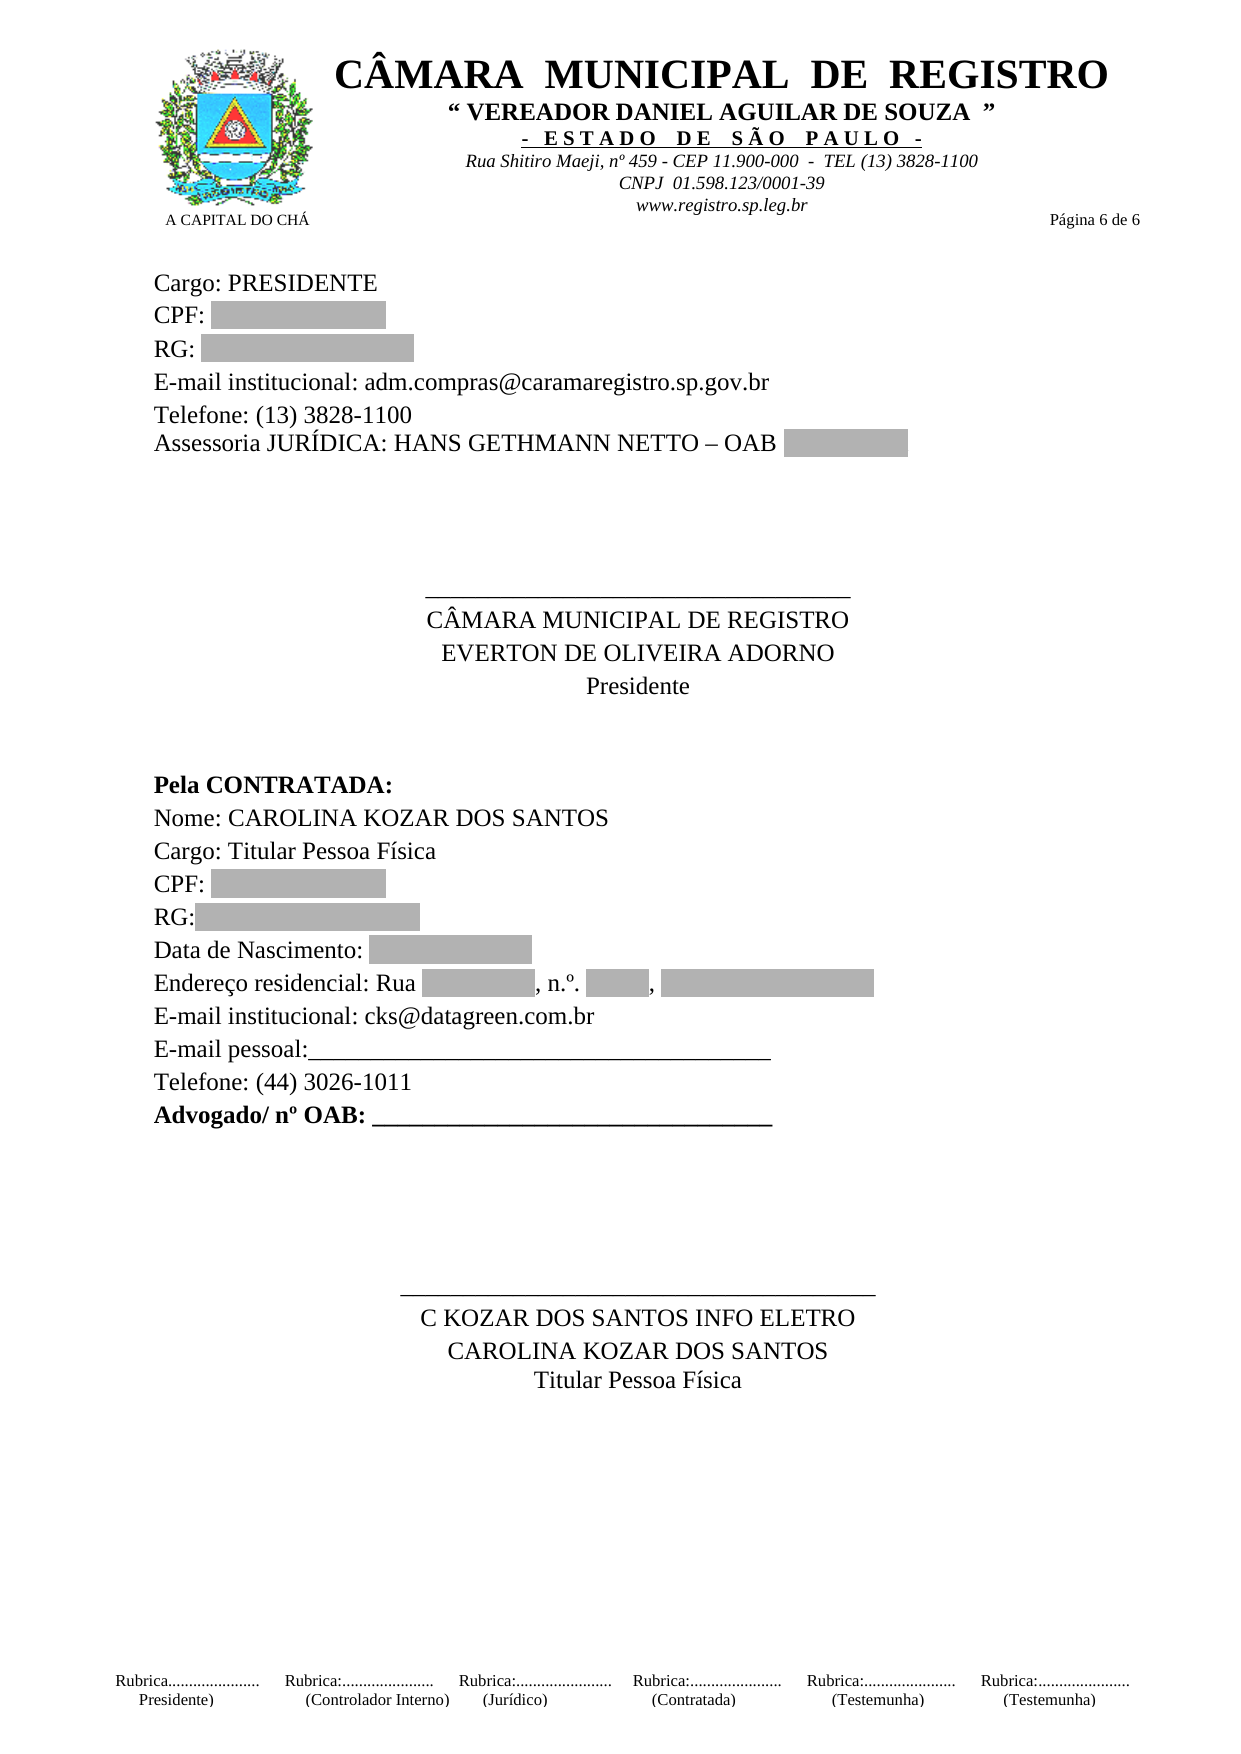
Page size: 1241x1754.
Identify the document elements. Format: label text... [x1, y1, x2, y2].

text C KOZAR DOS SANTOS INFO ELETRO [153, 1303, 1122, 1332]
text EVERTON DE OLIVEIRA ADORNO [153, 638, 1122, 667]
text E-mail pessoal:_____________________________________ [153, 1034, 1122, 1063]
text Pela CONTRATADA: [153, 770, 1122, 799]
text Advogado/ nº OAB: ________________________________ [153, 1101, 1122, 1129]
text CÂMARA MUNICIPAL DE REGISTRO [153, 605, 1122, 634]
text __________________________________ [153, 572, 1122, 601]
text Endereço residencial: Rua xxxxxxxxx, n.º. xxxxx, xxxxxxxxxxxxxxxxx [153, 968, 1122, 997]
text Nome: CAROLINA KOZAR DOS SANTOS [153, 803, 1122, 832]
text Data de Nascimento: xxxxxxxxxxxxx [153, 935, 1122, 964]
text CPF: xxxxxxxxxxxxxx [153, 301, 1122, 329]
text Cargo: PRESIDENTE [153, 268, 1122, 296]
text Titular Pessoa Física [153, 1365, 1122, 1394]
text Presidente [153, 671, 1122, 700]
text CAROLINA KOZAR DOS SANTOS [153, 1336, 1122, 1365]
text Assessoria JURÍDICA: HANS GETHMANN NETTO – OAB xxxxxxxxxx [153, 428, 1122, 457]
text CPF: xxxxxxxxxxxxxx [153, 869, 1122, 898]
text RG:xxxxxxxxxxxxxxxxxx [153, 902, 1122, 931]
text Telefone: (44) 3026-1011 [153, 1067, 1122, 1096]
text E-mail institucional: cks@datagreen.com.br [153, 1001, 1122, 1030]
text E-mail institucional: adm.compras@caramaregistro.sp.gov.br [153, 367, 1122, 395]
text RG: xxxxxxxxxxxxxxxxx [153, 334, 1122, 362]
text ______________________________________ [153, 1270, 1122, 1299]
text Cargo: Titular Pessoa Física [153, 836, 1122, 865]
text Telefone: (13) 3828-1100 [153, 400, 1122, 428]
